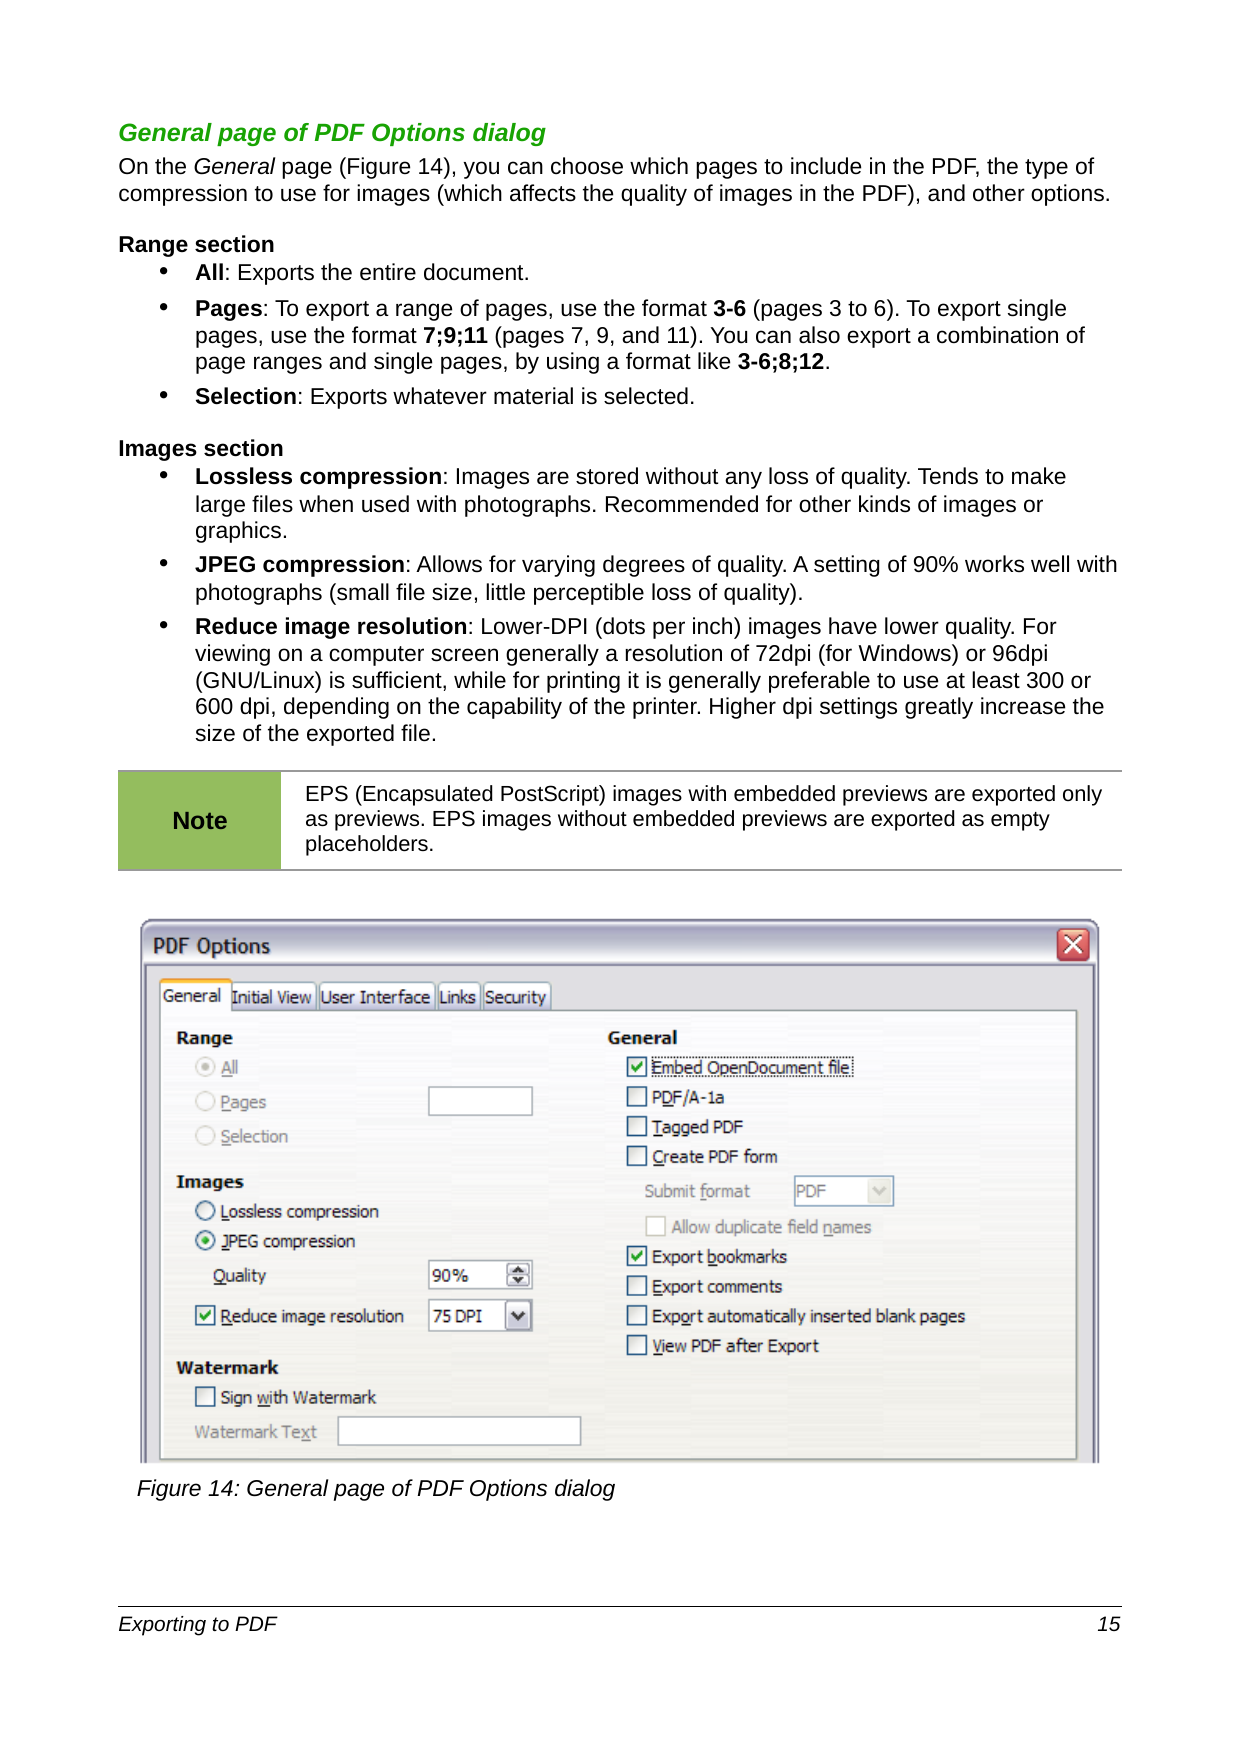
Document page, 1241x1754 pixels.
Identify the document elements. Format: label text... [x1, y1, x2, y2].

list Reduce image resolution: Lower-DPI (dots per inch) images have lower quality. For viewing on a computer screen generally a resolution of 72dpi (for Windows) or 96dpi (GNU/Linux) is sufficient, while for printing it is generally preferable to use at least 300 or 600 dpi, depending on the capability of the printer. Higher dpi settings greatly increase the size of the exported file. [156, 611, 1122, 746]
text On the General page (Figure 14), you can choose which pages to include in the PDF, the type of compression to use for images (which affects the quality of images in the PDF), and other options. [118, 153, 1122, 206]
table_header Note [118, 772, 281, 869]
text Figure 14: General page of PDF Options dialog [137, 1474, 1104, 1501]
list All: Exports the entire document. [156, 257, 1122, 287]
text Images section [118, 435, 1122, 461]
picture [136, 913, 1104, 1468]
subtitle General page of PDF Options dialog [118, 118, 1122, 147]
list Pages: To export a range of pages, use the format 3-6 (pages 3 to 6). To export single pages, use the format 7;9;11 (pages 7, 9, and 11). You can also export a combination of page ranges and single pages, by using a format like 3-6;8;12. [156, 293, 1122, 375]
table_header EPS (Encapsulated PostScript) images with embedded previews are exported only as previews. EPS images without embedded previews are exported as empty placeholders. [281, 772, 1122, 869]
list Selection: Exports whatever material is selected. [156, 381, 1122, 410]
list Lossless compression: Images are stored without any loss of quality. Tends to make large files when used with photographs. Recommended for other kinds of images or graphics. [156, 461, 1122, 543]
list JPEG compression: Allows for varying degrees of quality. A setting of 90% works well with photographs (small file size, little perceptible loss of quality). [156, 549, 1122, 605]
text Range section [118, 231, 1122, 257]
